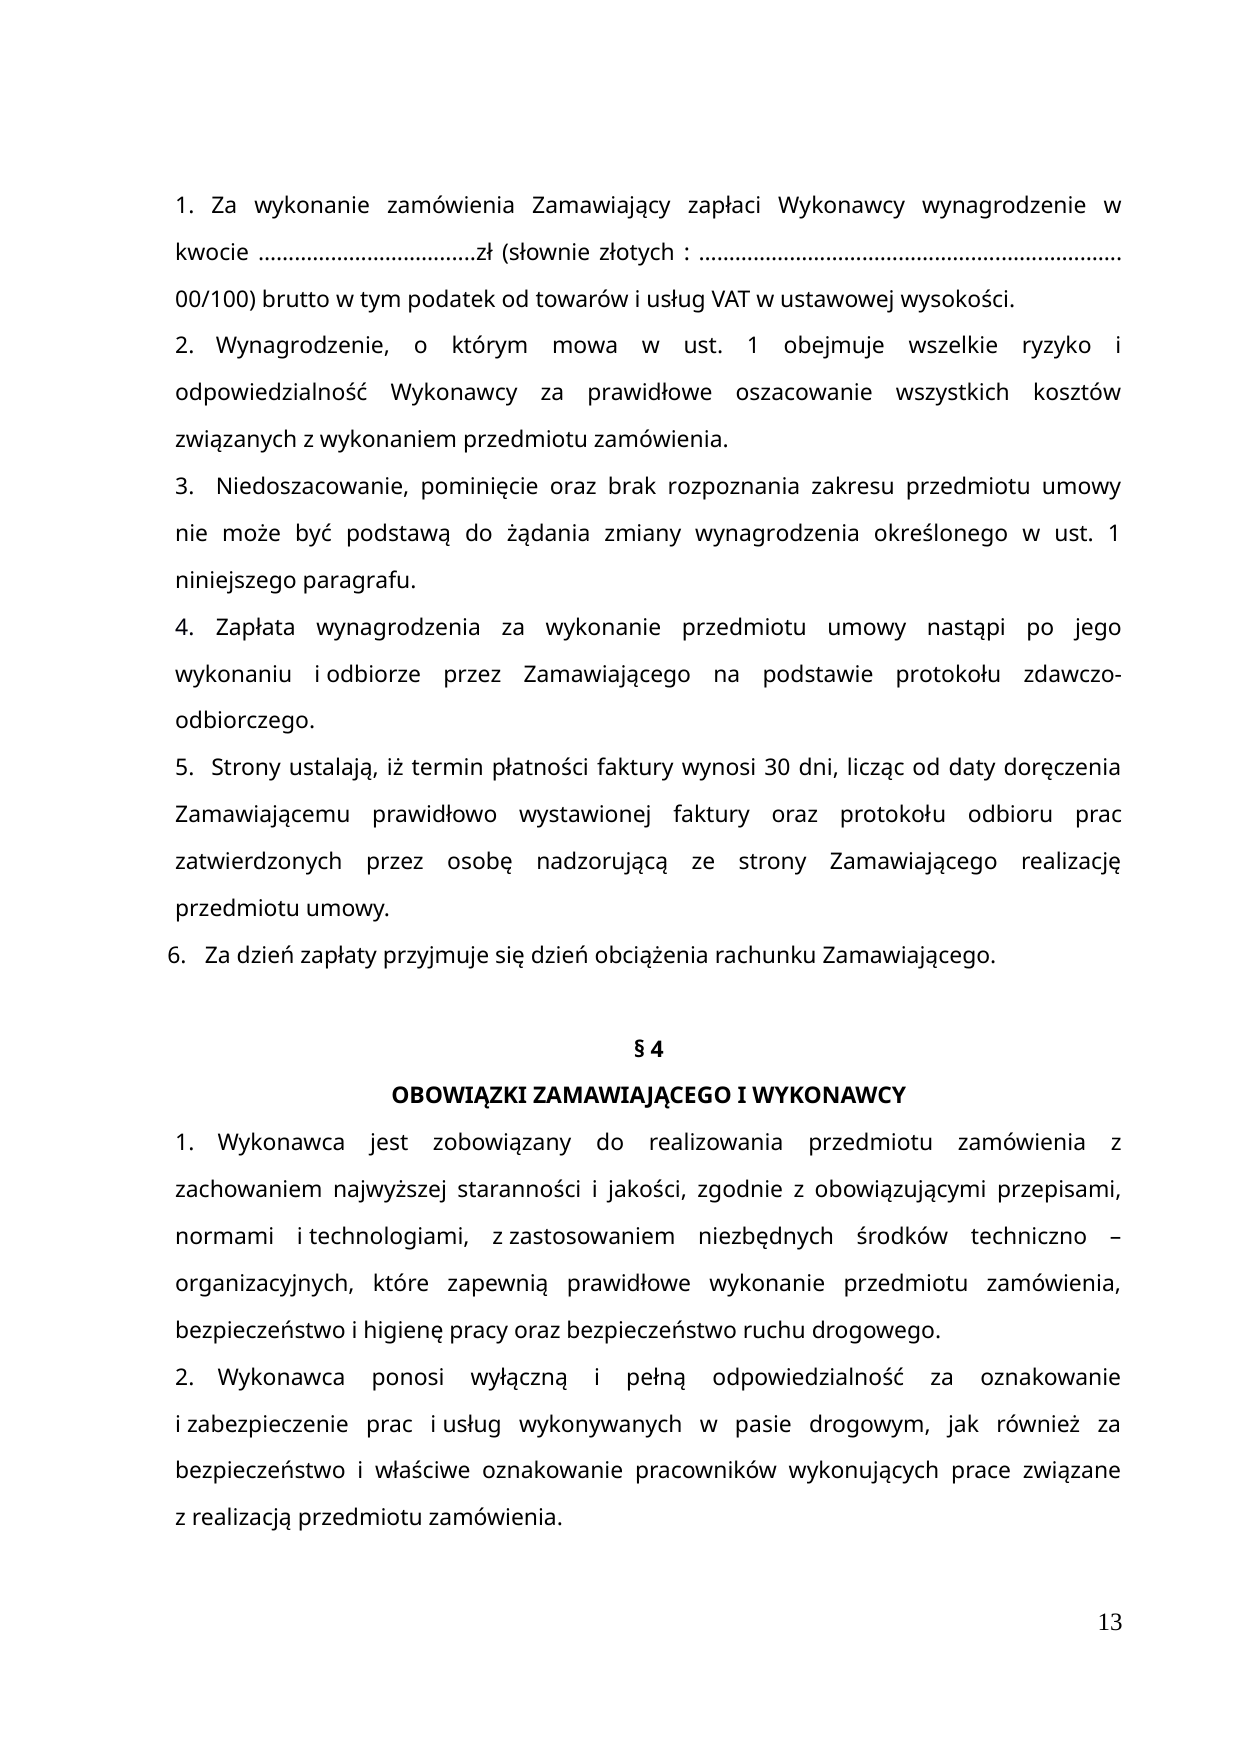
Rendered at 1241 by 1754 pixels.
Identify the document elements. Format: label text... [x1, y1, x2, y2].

text OBOWIĄZKI ZAMAWIAJĄCEGO I WYKONAWCY [175, 1079, 1122, 1111]
list Wykonawca ponosi wyłączną i pełną odpowiedzialność za oznakowanie i zabezpieczenie prac i usług wykonywanych w pasie drogowym, jak również za bezpieczeństwo i właściwe oznakowanie pracowników wykonujących prace związane z realizacją przedmiotu zamówienia. [175, 1361, 1122, 1533]
text § 4 [175, 1033, 1122, 1064]
list Za wykonanie zamówienia Zamawiający zapłaci Wykonawcy wynagrodzenie w kwocie …………………………......zł (słownie złotych : …………………………………………..…….…………. 00/100) brutto w tym podatek od towarów i usług VAT w ustawowej wysokości. [175, 189, 1122, 314]
list Wykonawca jest zobowiązany do realizowania przedmiotu zamówienia z zachowaniem najwyższej staranności i jakości, zgodnie z obowiązującymi przepisami, normami i technologiami, z zastosowaniem niezbędnych środków techniczno – organizacyjnych, które zapewnią prawidłowe wykonanie przedmiotu zamówienia, bezpieczeństwo i higienę pracy oraz bezpieczeństwo ruchu drogowego. [175, 1126, 1122, 1345]
list Strony ustalają, iż termin płatności faktury wynosi 30 dni, licząc od daty doręczenia Zamawiającemu prawidłowo wystawionej faktury oraz protokołu odbioru prac zatwierdzonych przez osobę nadzorującą ze strony Zamawiającego realizację przedmiotu umowy. [175, 751, 1122, 923]
list Niedoszacowanie, pominięcie oraz brak rozpoznania zakresu przedmiotu umowy nie może być podstawą do żądania zmiany wynagrodzenia określonego w ust. 1 niniejszego paragrafu. [175, 470, 1122, 595]
list Za dzień zapłaty przyjmuje się dzień obciążenia rachunku Zamawiającego. [167, 939, 1122, 970]
list Wynagrodzenie, o którym mowa w ust. 1 obejmuje wszelkie ryzyko i odpowiedzialność Wykonawcy za prawidłowe oszacowanie wszystkich kosztów związanych z wykonaniem przedmiotu zamówienia. [175, 329, 1122, 454]
list Zapłata wynagrodzenia za wykonanie przedmiotu umowy nastąpi po jego wykonaniu i odbiorze przez Zamawiającego na podstawie protokołu zdawczo-odbiorczego. [175, 611, 1122, 736]
